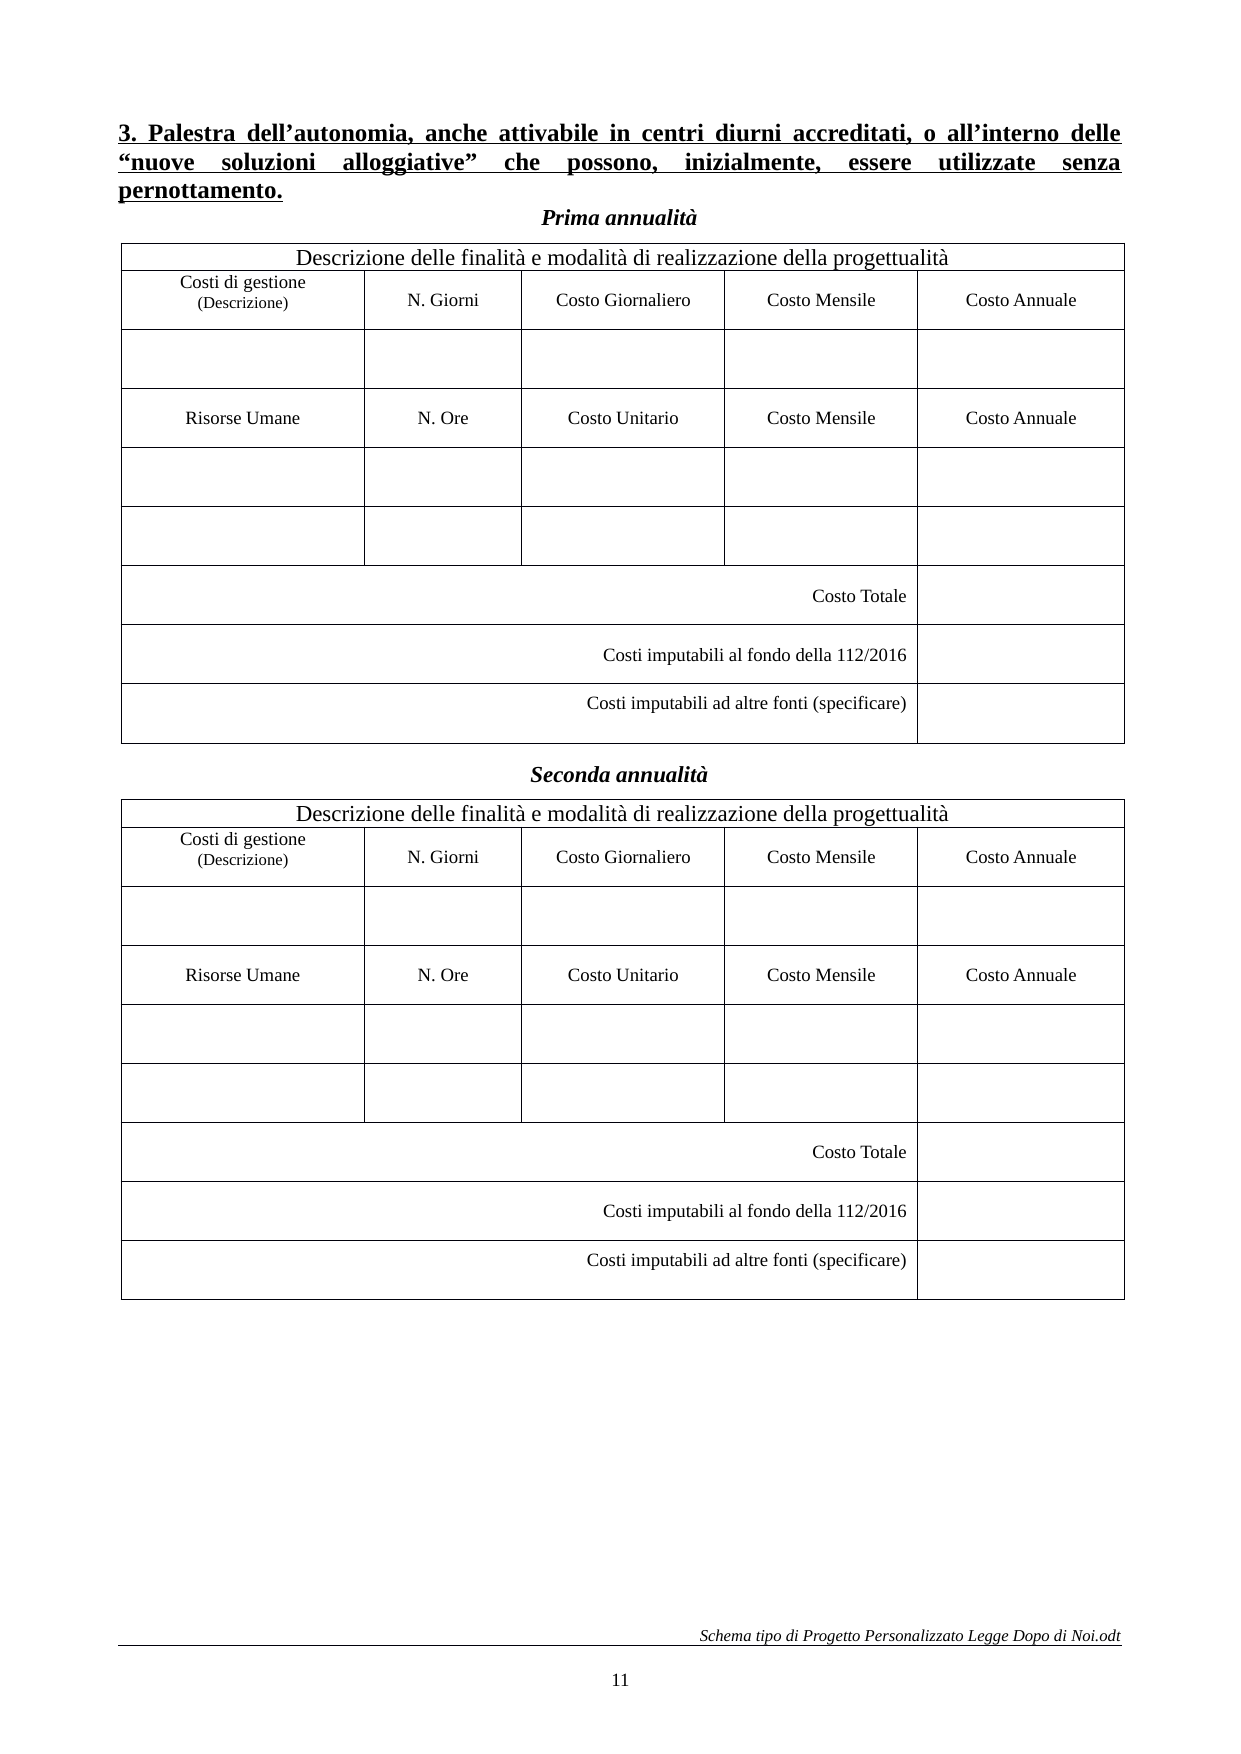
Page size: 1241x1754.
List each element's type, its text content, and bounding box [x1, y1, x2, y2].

table_cell [122, 507, 364, 565]
table_cell [918, 448, 1124, 506]
text “nuove soluzioni alloggiative” che possono, inizialmente, essere utilizzate senza [118, 144, 1122, 172]
table_header Descrizione delle finalità e modalità di realizzazione della progettualità [122, 244, 1124, 270]
table_cell [918, 625, 1124, 683]
table_cell [122, 887, 364, 945]
table_cell Costo Mensile [725, 946, 917, 1004]
table_cell [725, 507, 917, 565]
table_cell [918, 887, 1124, 945]
table_cell Costi di gestione (Descrizione) [122, 271, 364, 329]
table_cell [522, 448, 724, 506]
table_cell [725, 1005, 917, 1063]
table_cell N. Giorni [365, 828, 521, 886]
table_cell Risorse Umane [122, 946, 364, 1004]
table_cell [365, 887, 521, 945]
table_header Descrizione delle finalità e modalità di realizzazione della progettualità [122, 800, 1124, 827]
table_cell [522, 1005, 724, 1063]
table_cell Costo Annuale [918, 271, 1124, 329]
text pernottamento. [118, 173, 1122, 204]
table_cell [725, 887, 917, 945]
table_cell [122, 1064, 364, 1122]
table_cell [365, 448, 521, 506]
table_cell Costo Annuale [918, 389, 1124, 447]
table_cell Costo Unitario [522, 389, 724, 447]
table_cell N. Ore [365, 946, 521, 1004]
table_cell N. Giorni [365, 271, 521, 329]
text Prima annualità [118, 204, 1122, 231]
table_cell [122, 330, 364, 388]
table_cell [918, 1123, 1124, 1181]
table_cell Costi imputabili ad altre fonti (specificare) [122, 684, 917, 742]
table_cell Costo Giornaliero [522, 828, 724, 886]
table_cell [918, 330, 1124, 388]
table_cell [522, 887, 724, 945]
table_cell [918, 507, 1124, 565]
table_cell [725, 1064, 917, 1122]
table_cell Costo Mensile [725, 828, 917, 886]
table_cell [122, 448, 364, 506]
table_cell Costi imputabili al fondo della 112/2016 [122, 625, 917, 683]
table_cell [725, 448, 917, 506]
text 3. Palestra dell’autonomia, anche attivabile in centri diurni accreditati, o all’interno delle [118, 118, 1122, 143]
table_cell Costo Totale [122, 1123, 917, 1181]
table_cell [522, 330, 724, 388]
table_cell [918, 1064, 1124, 1122]
table_cell [918, 1005, 1124, 1063]
table_cell [918, 1182, 1124, 1240]
table_cell Costo Mensile [725, 389, 917, 447]
table_cell Costi di gestione (Descrizione) [122, 828, 364, 886]
table_cell Costo Unitario [522, 946, 724, 1004]
table_cell [522, 1064, 724, 1122]
table_cell Costo Mensile [725, 271, 917, 329]
table_cell [365, 1064, 521, 1122]
table_cell Risorse Umane [122, 389, 364, 447]
table_cell N. Ore [365, 389, 521, 447]
table_cell Costo Totale [122, 566, 917, 624]
table_cell [725, 330, 917, 388]
table_cell Costo Giornaliero [522, 271, 724, 329]
table_cell Costo Annuale [918, 946, 1124, 1004]
table_cell [365, 330, 521, 388]
table_cell [365, 1005, 521, 1063]
table_cell Costi imputabili ad altre fonti (specificare) [122, 1241, 917, 1299]
table_cell [918, 566, 1124, 624]
table_cell Costo Annuale [918, 828, 1124, 886]
table_cell [918, 1241, 1124, 1299]
table_cell [522, 507, 724, 565]
table_cell [122, 1005, 364, 1063]
table_cell [365, 507, 521, 565]
table_cell Costi imputabili al fondo della 112/2016 [122, 1182, 917, 1240]
table_cell [918, 684, 1124, 742]
text Seconda annualità [118, 761, 1122, 787]
